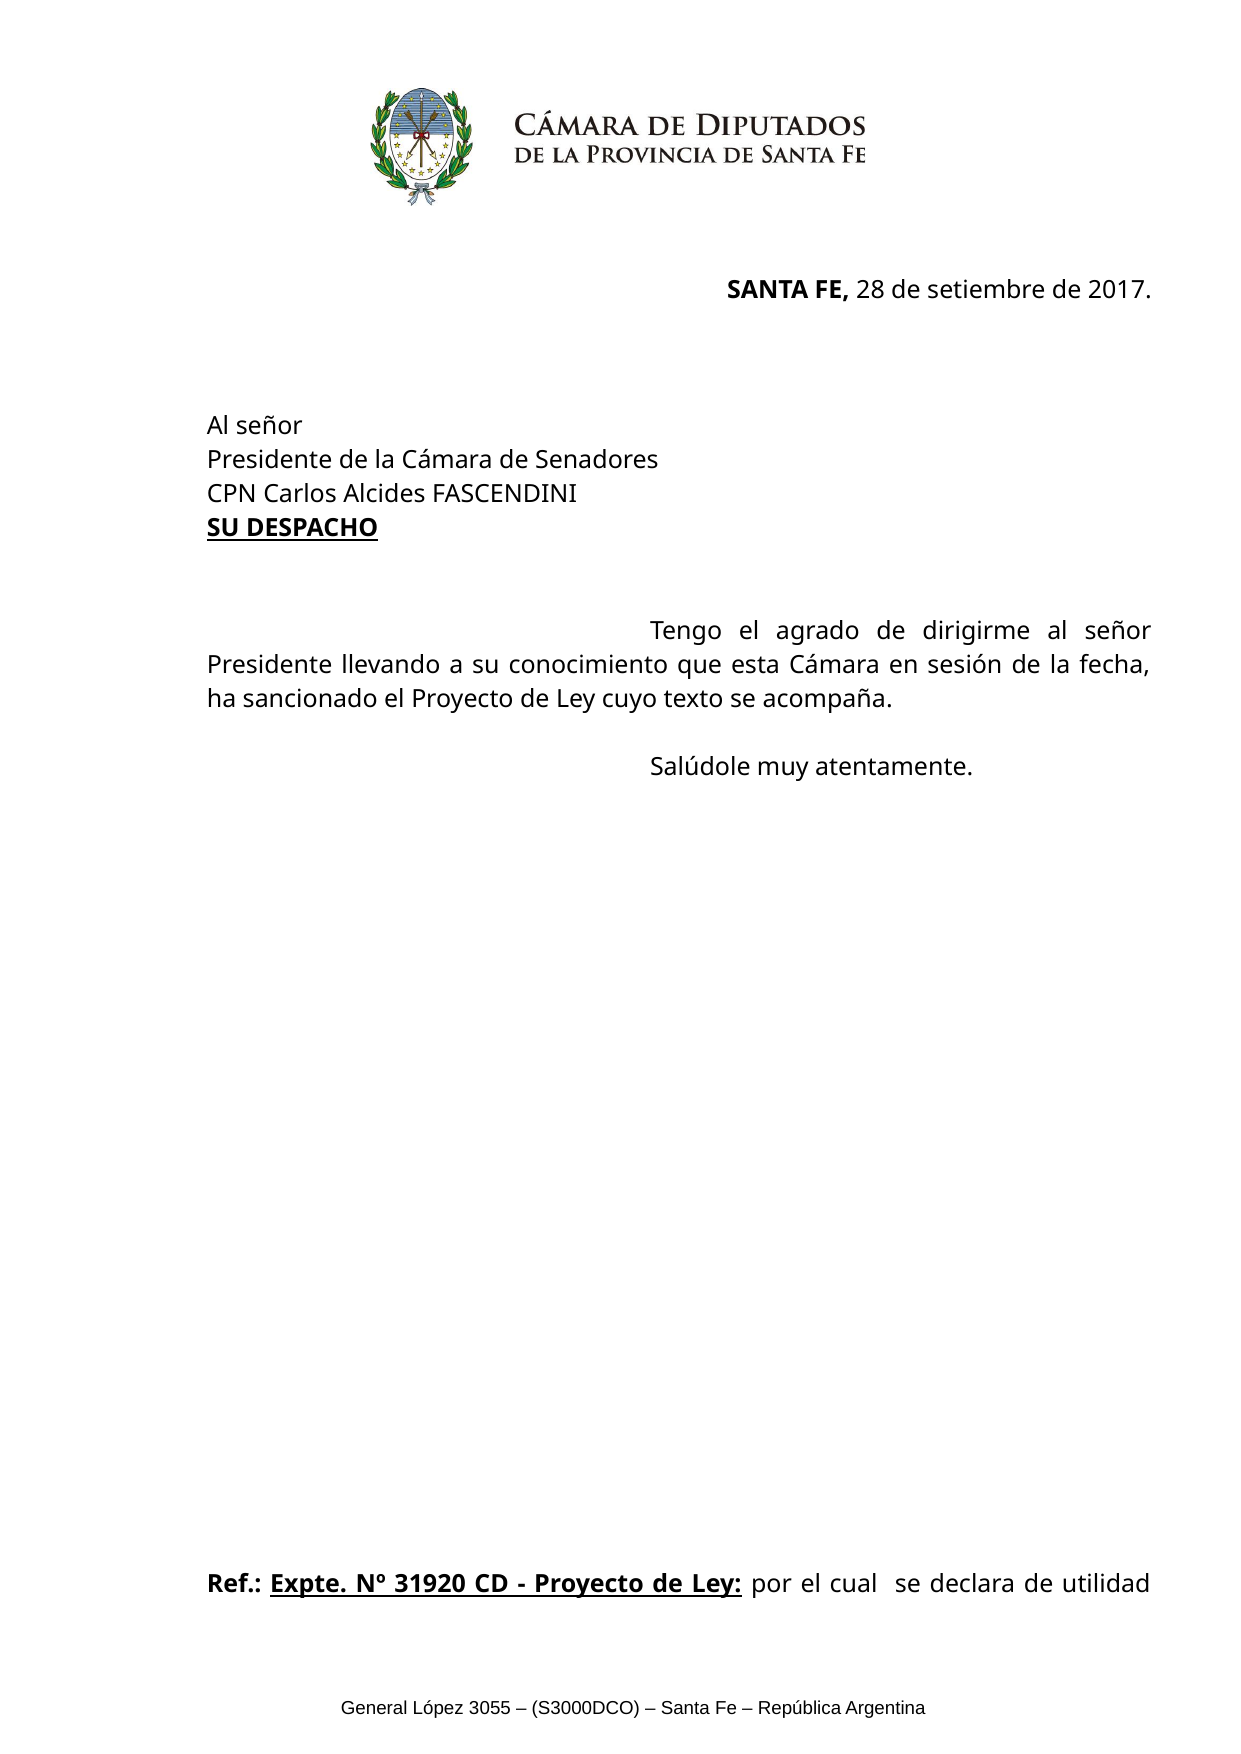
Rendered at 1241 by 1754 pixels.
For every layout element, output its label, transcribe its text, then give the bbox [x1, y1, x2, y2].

picture [370, 88, 866, 210]
text SU DESPACHO [207, 510, 1152, 544]
text CPN Carlos Alcides FASCENDINI [207, 476, 1152, 510]
text Ref.: Expte. Nº 31920 CD - Proyecto de Ley: por el cual se declara de utilidad [207, 1566, 1152, 1600]
text Tengo el agrado de dirigirme al señor Presidente llevando a su conocimiento que esta Cámara en sesión de la fecha, ha sancionado el Proyecto de Ley cuyo texto se acompaña. [207, 612, 1152, 714]
text Salúdole muy atentamente. [207, 748, 1152, 783]
text Al señor [207, 408, 1152, 442]
text Presidente de la Cámara de Senadores [207, 442, 1152, 476]
text SANTA FE, 28 de setiembre de 2017. [207, 272, 1152, 306]
